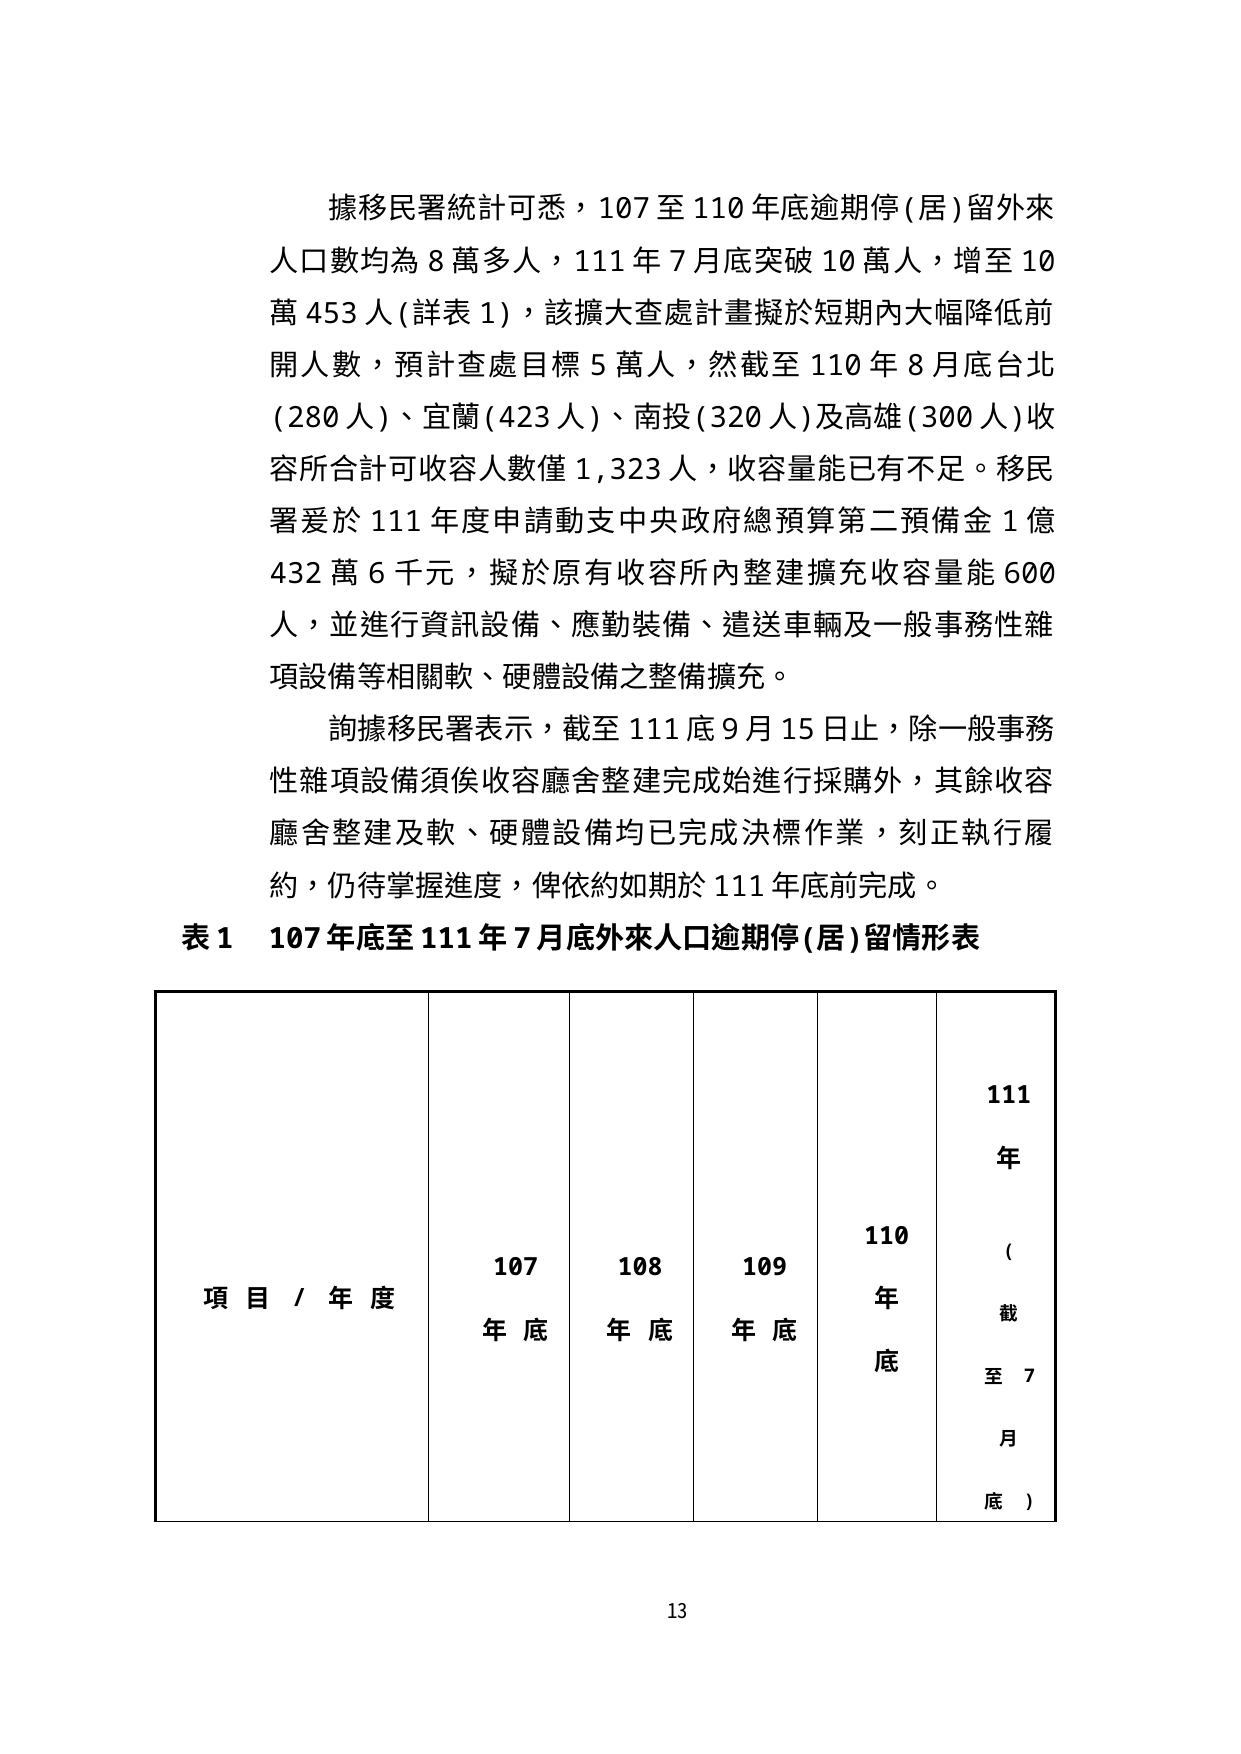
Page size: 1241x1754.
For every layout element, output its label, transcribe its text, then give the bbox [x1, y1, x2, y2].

text 表1 107年底至111年7月底外來人口逾期停(居)留情形表 [181, 906, 1056, 958]
text 據移民署統計可悉，107至110年底逾期停(居)留外來人口數均為8萬多人，111年7月底突破10萬人，增至10萬453人(詳表1)，該擴大查處計畫擬於短期內大幅降低前開人數，預計查處目標5萬人，然截至110年8月底台北(280人)、宜蘭(423人)、南投(320人)及高雄(300人)收容所合計可收容人數僅1,323人，收容量能已有不足。移民署爰於111年度申請動支中央政府總預算第二預備金1億432萬6千元，擬於原有收容所內整建擴充收容量能600人，並進行資訊設備、應勤裝備、遣送車輛及一般事務性雜項設備等相關軟、硬體設備之整備擴充。 [269, 177, 1056, 698]
table_header 107年底 [429, 993, 569, 1521]
table_header 111年 (截至7月底) [937, 993, 1054, 1521]
text 詢據移民署表示，截至111底9月15日止，除一般事務性雜項設備須俟收容廳舍整建完成始進行採購外，其餘收容廳舍整建及軟、硬體設備均已完成決標作業，刻正執行履約，仍待掌握進度，俾依約如期於111年底前完成。 [269, 698, 1056, 906]
table_header 109年底 [694, 993, 817, 1521]
table_header 項目/年度 [157, 993, 428, 1521]
table_header 110年底 [818, 993, 936, 1521]
table_header 108年底 [570, 993, 693, 1521]
